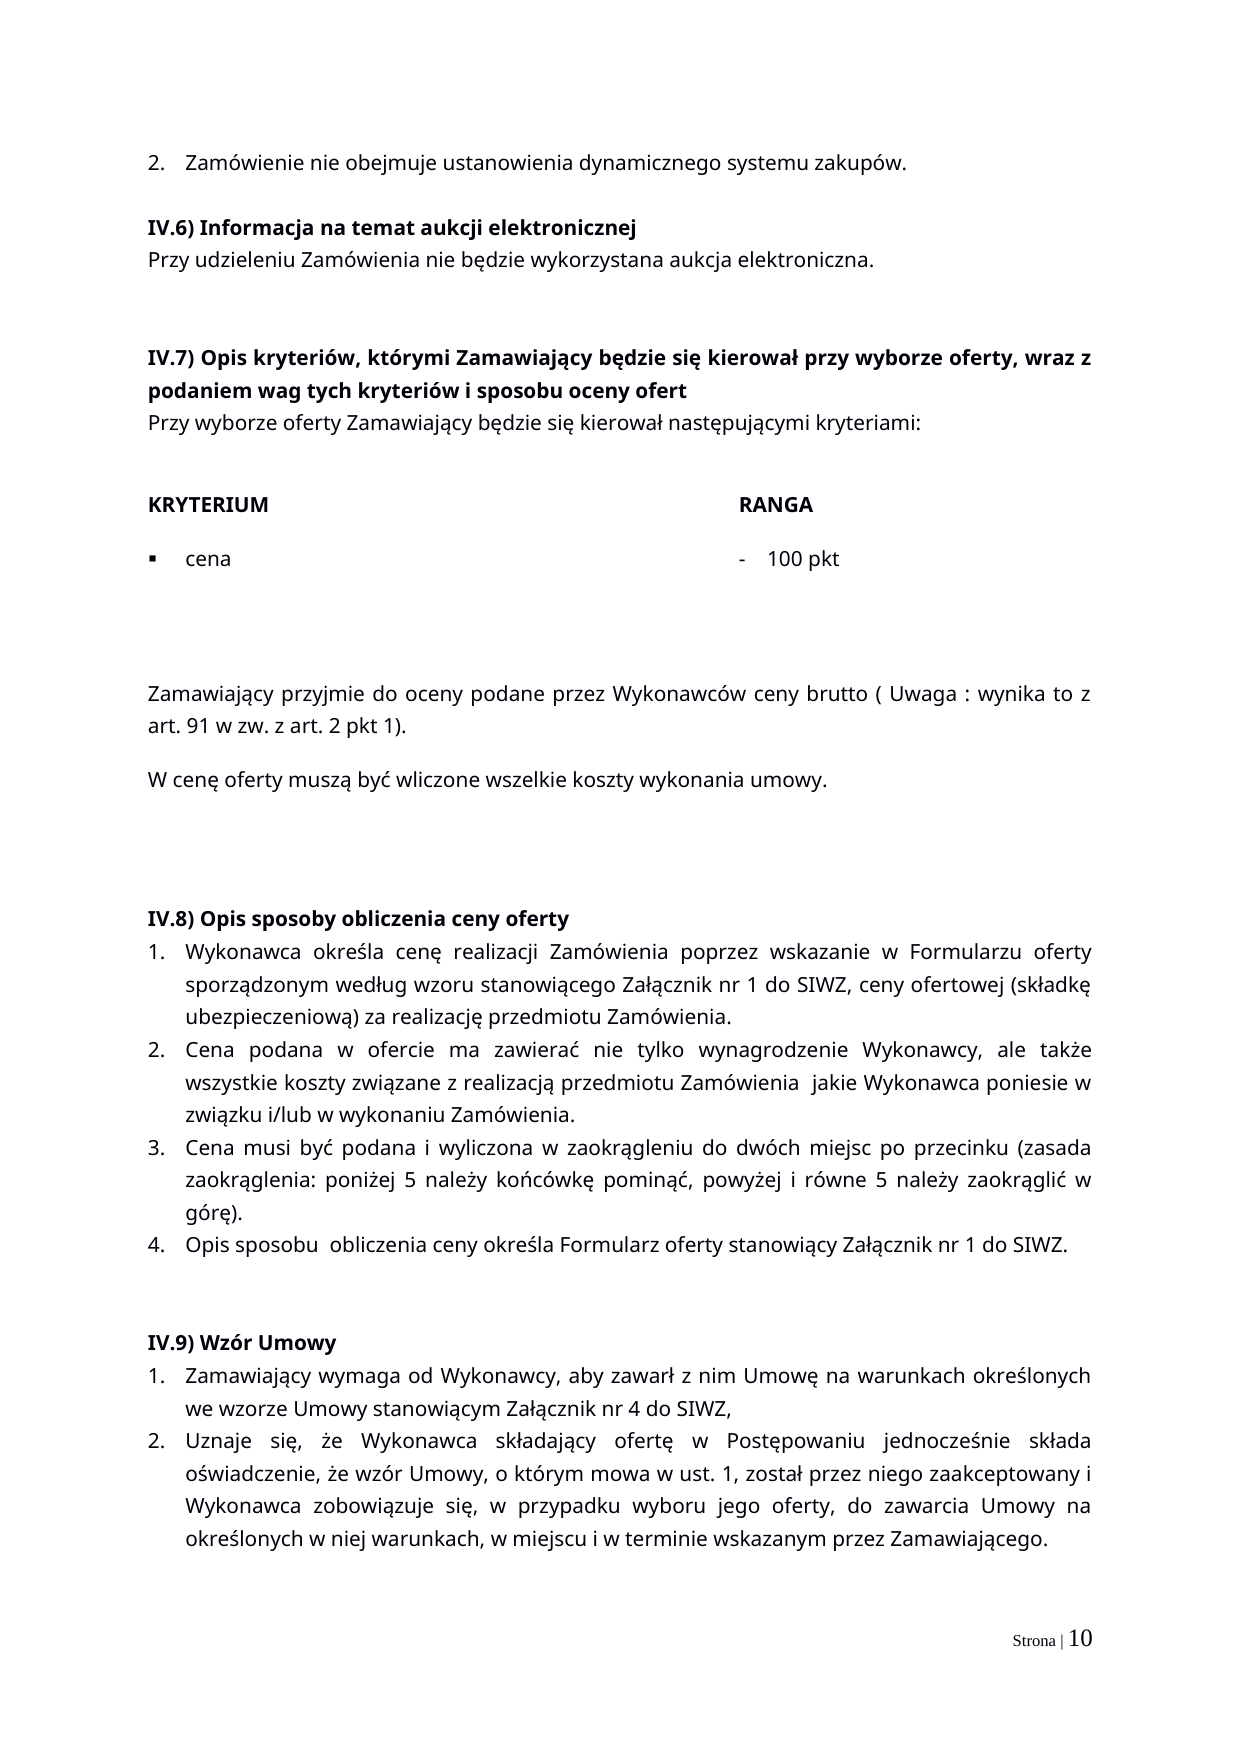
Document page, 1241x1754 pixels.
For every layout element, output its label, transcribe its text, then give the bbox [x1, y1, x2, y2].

list Opis sposobu obliczenia ceny określa Formularz oferty stanowiący Załącznik nr 1 do SIWZ. [148, 1231, 1093, 1259]
text W cenę oferty muszą być wliczone wszelkie koszty wykonania umowy. [148, 765, 1093, 793]
text IV.6) Informacja na temat aukcji elektronicznej [148, 213, 1093, 241]
list Zamówienie nie obejmuje ustanowienia dynamicznego systemu zakupów. [148, 148, 1093, 176]
list cena - 100 pkt [148, 544, 1093, 572]
text IV.9) Wzór Umowy [148, 1328, 1093, 1357]
list Wykonawca określa cenę realizacji Zamówienia poprzez wskazanie w Formularzu oferty sporządzonym według wzoru stanowiącego Załącznik nr 1 do SIWZ, ceny ofertowej (składkę ubezpieczeniową) za realizację przedmiotu Zamówienia. [148, 937, 1093, 1031]
text Zamawiający przyjmie do oceny podane przez Wykonawców ceny brutto ( Uwaga : wynika to z art. 91 w zw. z art. 2 pkt 1). [148, 679, 1093, 740]
text Przy udzieleniu Zamówienia nie będzie wykorzystana aukcja elektroniczna. [148, 245, 1093, 274]
text IV.8) Opis sposoby obliczenia ceny oferty [148, 904, 1093, 933]
text Przy wyborze oferty Zamawiający będzie się kierował następującymi kryteriami: [148, 408, 1093, 437]
text KRYTERIUM RANGA [148, 490, 1093, 519]
list Uznaje się, że Wykonawca składający ofertę w Postępowaniu jednocześnie składa oświadczenie, że wzór Umowy, o którym mowa w ust. 1, został przez niego zaakceptowany i Wykonawca zobowiązuje się, w przypadku wyboru jego oferty, do zawarcia Umowy na określonych w niej warunkach, w miejscu i w terminie wskazanym przez Zamawiającego. [148, 1426, 1093, 1552]
text IV.7) Opis kryteriów, którymi Zamawiający będzie się kierował przy wyborze oferty, wraz z podaniem wag tych kryteriów i sposobu oceny ofert [148, 343, 1093, 404]
list Cena musi być podana i wyliczona w zaokrągleniu do dwóch miejsc po przecinku (zasada zaokrąglenia: poniżej 5 należy końcówkę pominąć, powyżej i równe 5 należy zaokrąglić w górę). [148, 1133, 1093, 1226]
list Cena podana w ofercie ma zawierać nie tylko wynagrodzenie Wykonawcy, ale także wszystkie koszty związane z realizacją przedmiotu Zamówienia jakie Wykonawca poniesie w związku i/lub w wykonaniu Zamówienia. [148, 1035, 1093, 1129]
list Zamawiający wymaga od Wykonawcy, aby zawarł z nim Umowę na warunkach określonych we wzorze Umowy stanowiącym Załącznik nr 4 do SIWZ, [148, 1361, 1093, 1422]
